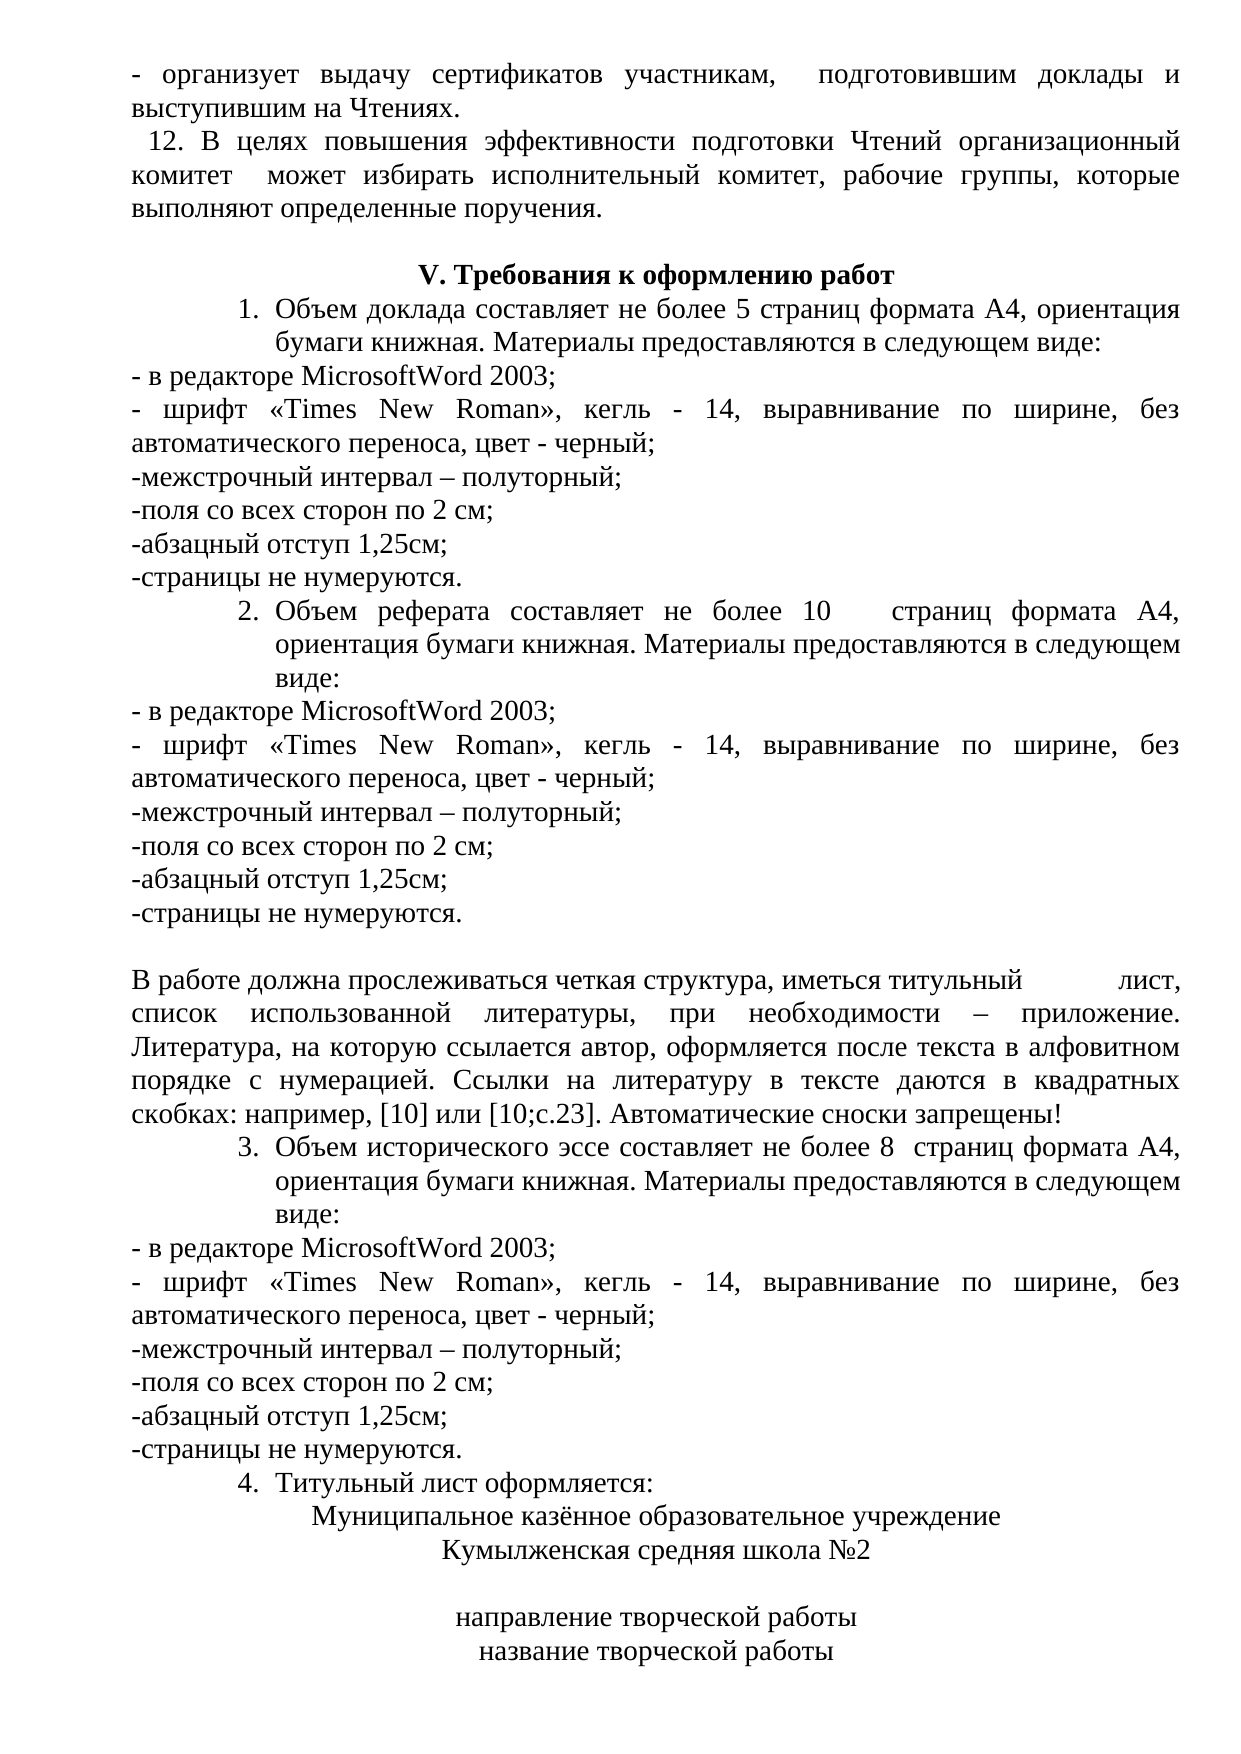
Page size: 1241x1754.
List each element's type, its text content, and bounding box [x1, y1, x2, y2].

text название творческой работы [131, 1633, 1181, 1666]
text 12. В целях повышения эффективности подготовки Чтений организационный комитет может избирать исполнительный комитет, рабочие группы, которые выполняют определенные поручения. [131, 123, 1181, 224]
text V. Требования к оформлению работ [131, 257, 1181, 291]
text направление творческой работы [131, 1599, 1181, 1633]
list Титульный лист оформляется: [237, 1465, 1181, 1498]
text -межстрочный интервал – полуторный; [131, 1331, 1181, 1364]
text - в редакторе MicrosoftWord 2003; [131, 358, 1181, 392]
text - шрифт «Times New Roman», кегль - 14, выравнивание по ширине, без автоматического переноса, цвет - черный; [131, 727, 1181, 794]
text В работе должна прослеживаться четкая структура, иметься титульный лист, список использованной литературы, при необходимости – приложение. Литература, на которую ссылается автор, оформляется после текста в алфовитном порядке с нумерацией. Ссылки на литературу в тексте даются в квадратных скобках: например, [10] или [10;с.23]. Автоматические сноски запрещены! [131, 962, 1181, 1129]
text - шрифт «Times New Roman», кегль - 14, выравнивание по ширине, без автоматического переноса, цвет - черный; [131, 392, 1181, 459]
text -поля со всех сторон по 2 см; [131, 828, 1181, 861]
text -абзацный отступ 1,25см; [131, 1398, 1181, 1431]
list Объем доклада составляет не более 5 страниц формата А4, ориентация бумаги книжная. Материалы предоставляются в следующем виде: [237, 291, 1181, 358]
text Муниципальное казённое образовательное учреждение [131, 1498, 1181, 1532]
text -страницы не нумеруются. [131, 895, 1181, 928]
text -поля со всех сторон по 2 см; [131, 1364, 1181, 1398]
text -межстрочный интервал – полуторный; [131, 459, 1181, 492]
text - организует выдачу сертификатов участникам, подготовившим доклады и выступившим на Чтениях. [131, 56, 1181, 123]
text - шрифт «Times New Roman», кегль - 14, выравнивание по ширине, без автоматического переноса, цвет - черный; [131, 1264, 1181, 1331]
text -абзацный отступ 1,25см; [131, 861, 1181, 895]
text - в редакторе MicrosoftWord 2003; [131, 693, 1181, 727]
text - в редакторе MicrosoftWord 2003; [131, 1230, 1181, 1264]
text -страницы не нумеруются. [131, 1431, 1181, 1465]
text -поля со всех сторон по 2 см; [131, 492, 1181, 526]
text Кумылженская средняя школа №2 [131, 1532, 1181, 1566]
text -абзацный отступ 1,25см; [131, 526, 1181, 559]
text -межстрочный интервал – полуторный; [131, 794, 1181, 828]
list Объем исторического эссе составляет не более 8 страниц формата А4, ориентация бумаги книжная. Материалы предоставляются в следующем виде: [237, 1129, 1181, 1230]
list Объем реферата составляет не более 10 страниц формата А4, ориентация бумаги книжная. Материалы предоставляются в следующем виде: [237, 593, 1181, 693]
text -страницы не нумеруются. [131, 559, 1181, 593]
